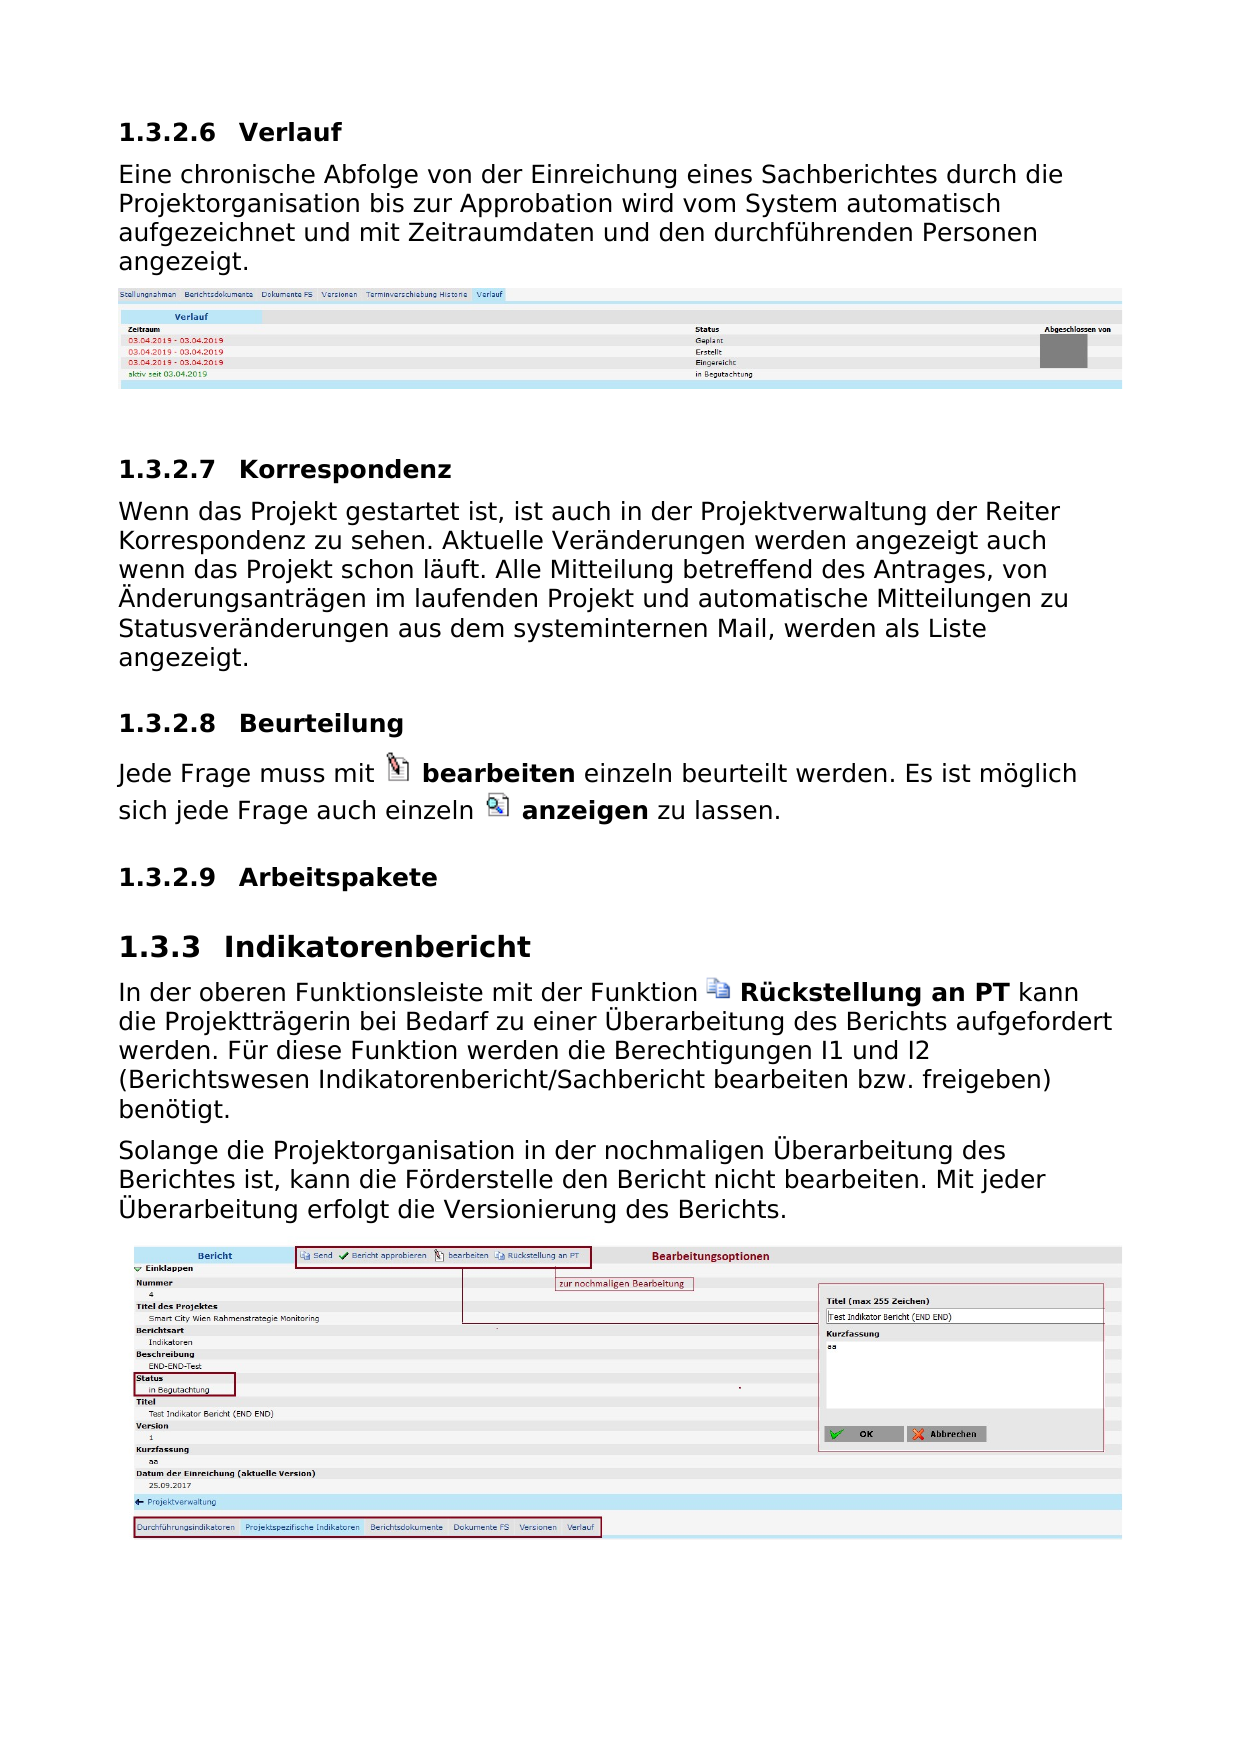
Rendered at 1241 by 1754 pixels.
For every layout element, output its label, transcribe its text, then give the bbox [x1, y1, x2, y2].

text Jede Frage muss mit bearbeiten einzeln beurteilt werden. Es ist möglich sich jede Frage auch einzeln anzeigen zu lassen. [118, 751, 1122, 826]
picture [482, 788, 514, 820]
subtitle Verlauf [118, 118, 1122, 147]
picture [382, 751, 414, 783]
text Wenn das Projekt gestartet ist, ist auch in der Projektverwaltung der Reiter Korrespondenz zu sehen. Aktuelle Veränderungen werden angezeigt auch wenn das Projekt schon läuft. Alle Mitteilung betreffend des Antrages, von Änderungsanträgen im laufenden Projekt und automatische Mitteilungen zu Statusveränderungen aus dem systeminternen Mail, werden als Liste angezeigt. [118, 497, 1122, 672]
subtitle Korrespondenz [118, 456, 1122, 485]
text Solange die Projektorganisation in der nochmaligen Überarbeitung des Berichtes ist, kann die Förderstelle den Bericht nicht bearbeiten. Mit jeder Überarbeitung erfolgt die Versionierung des Berichts. [118, 1136, 1122, 1224]
picture [706, 976, 732, 1002]
text In der oberen Funktionsleiste mit der Funktion Rückstellung an PT kann die Projektträgerin bei Bedarf zu einer Überarbeitung des Berichts aufgefordert werden. Für diese Funktion werden die Berechtigungen I1 und I2 (Berichtswesen Indikatorenbericht/Sachbericht bearbeiten bzw. freigeben) benötigt. [118, 976, 1122, 1124]
subtitle Arbeitspakete [118, 863, 1122, 892]
subtitle Indikatorenbericht [118, 930, 1122, 964]
picture [118, 1236, 1123, 1540]
picture [118, 288, 1123, 389]
text Eine chronische Abfolge von der Einreichung eines Sachberichtes durch die Projektorganisation bis zur Approbation wird vom System automatisch aufgezeichnet und mit Zeitraumdaten und den durchführenden Personen angezeigt. [118, 160, 1122, 276]
subtitle Beurteilung [118, 710, 1122, 739]
